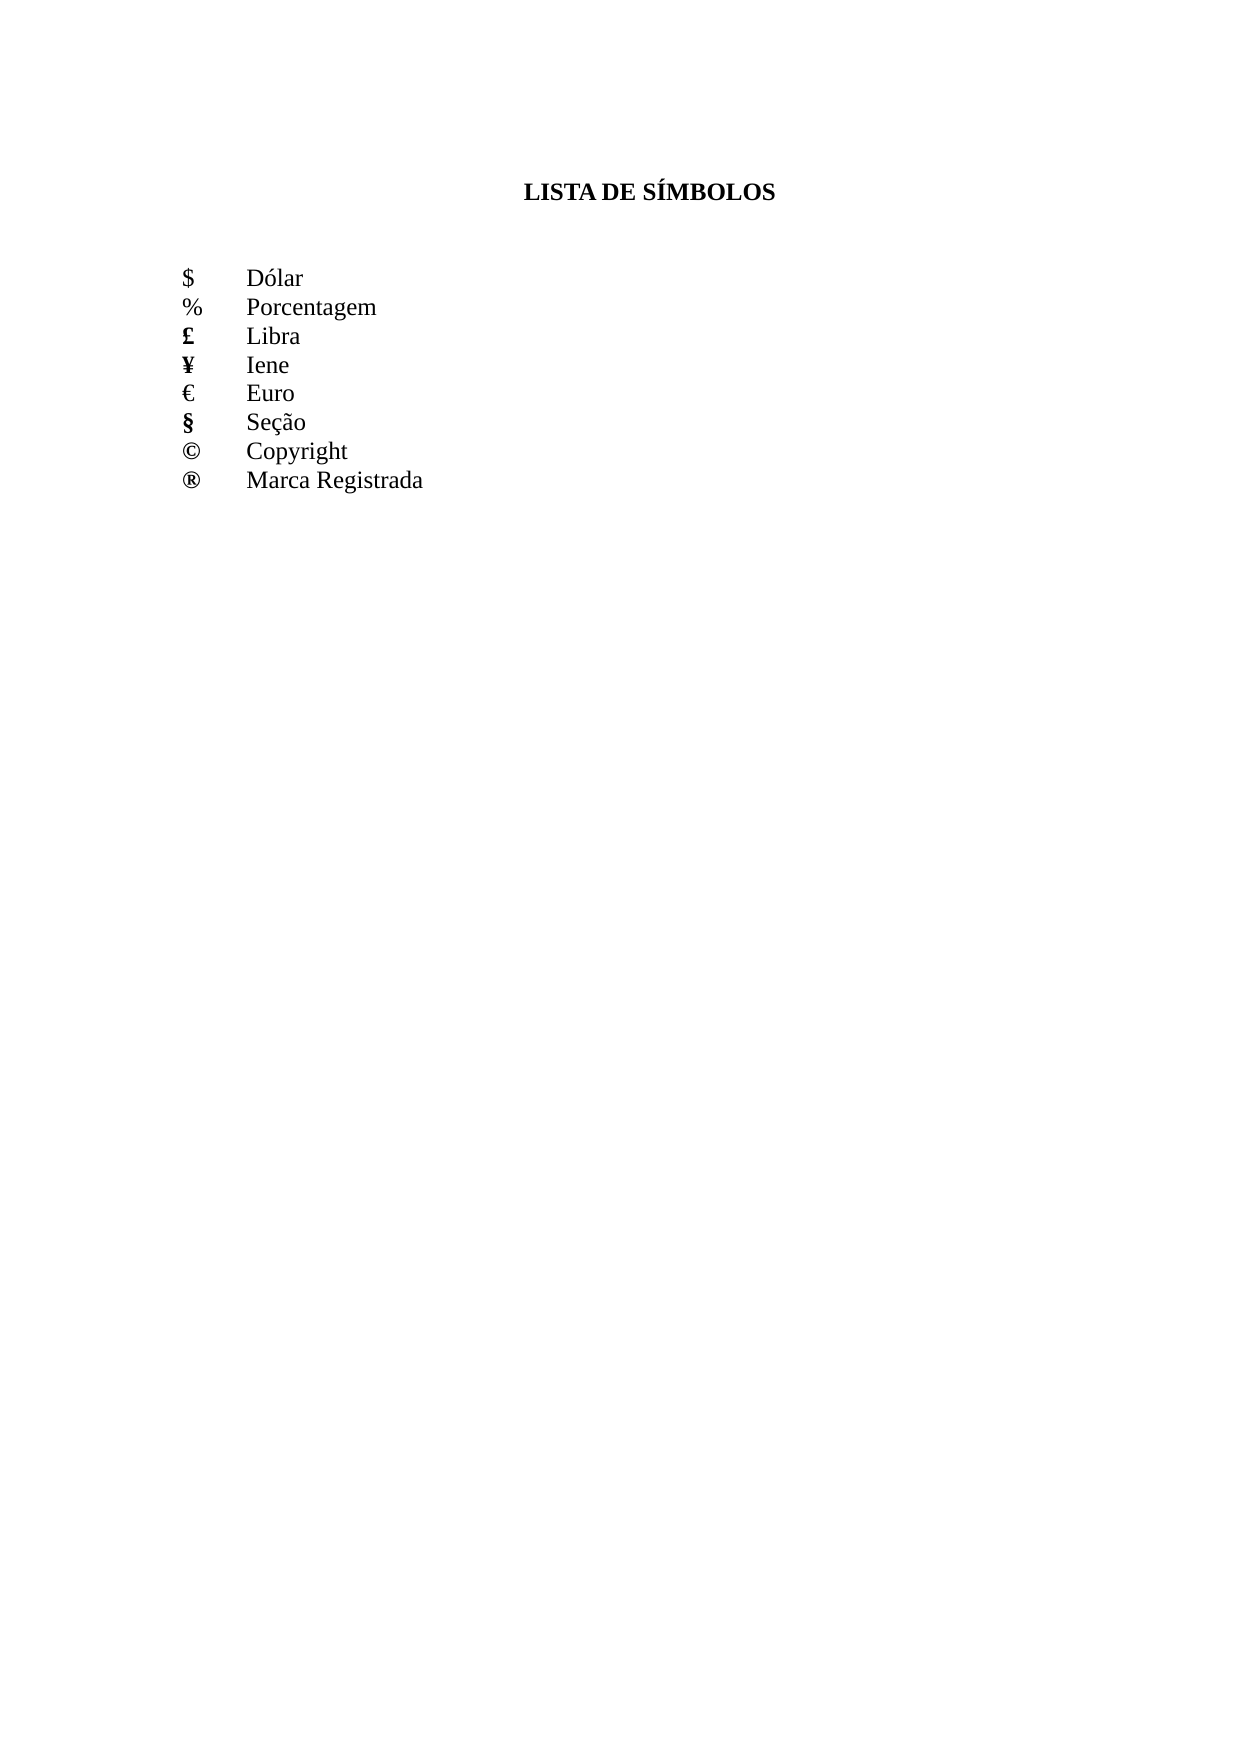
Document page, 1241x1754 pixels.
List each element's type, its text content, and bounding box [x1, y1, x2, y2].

table_cell € [171, 379, 235, 407]
table_cell Euro [235, 379, 1071, 407]
table_cell Porcentagem [235, 292, 1071, 321]
table_cell Copyright [235, 436, 1071, 465]
table_cell © [171, 436, 235, 465]
text LISTA DE SÍMBOLOS [177, 177, 1122, 206]
table_cell Libra [235, 321, 1071, 350]
table_header $ [171, 264, 235, 292]
table_cell ¥ [171, 350, 235, 378]
table_cell ® [171, 465, 235, 493]
table_cell Seção [235, 407, 1071, 436]
table_cell £ [171, 321, 235, 350]
table_cell Iene [235, 350, 1071, 378]
table_cell § [171, 407, 235, 436]
table_header Dólar [235, 264, 1071, 292]
table_cell % [171, 292, 235, 321]
table_cell Marca Registrada [235, 465, 1071, 493]
